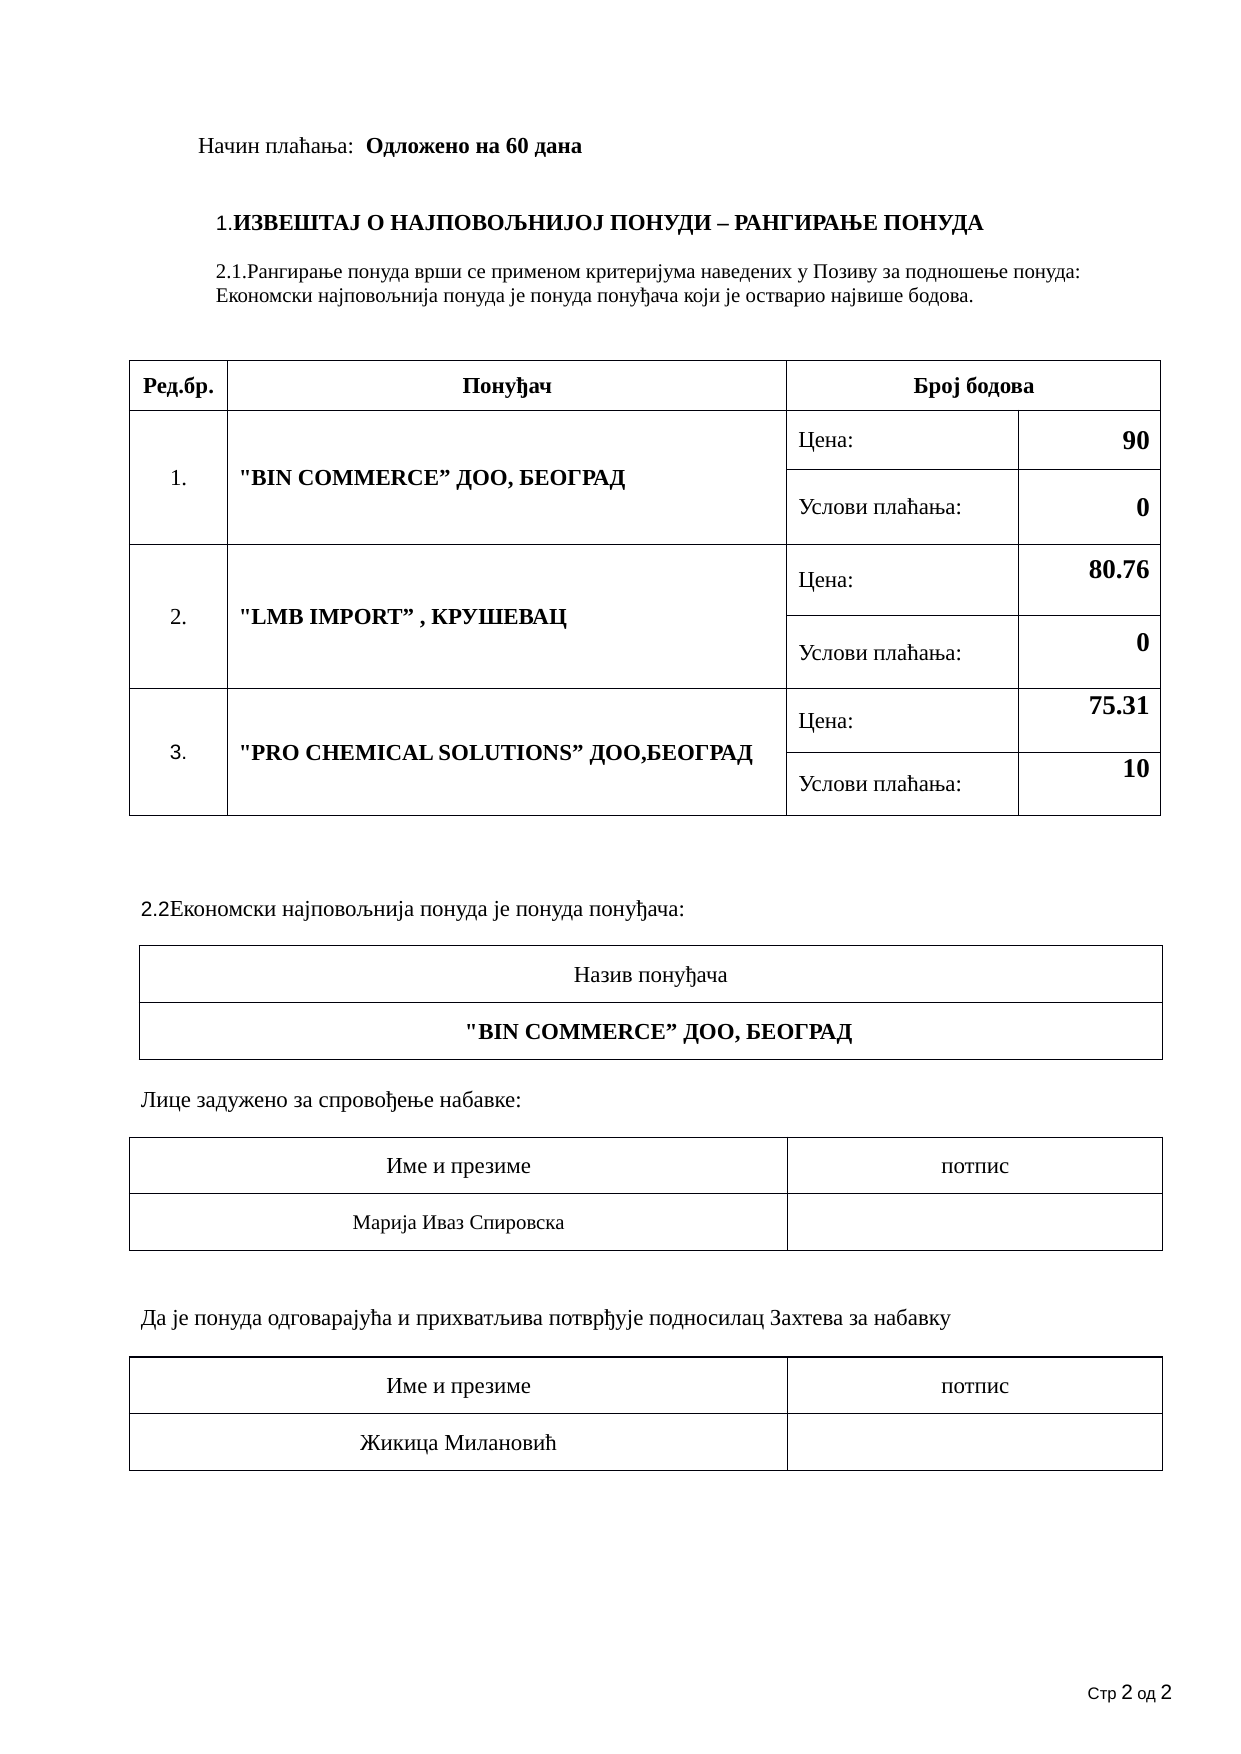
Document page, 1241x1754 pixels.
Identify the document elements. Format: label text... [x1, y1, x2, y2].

table_cell Цена: [787, 689, 1018, 752]
list 2.1.Рангирање понуда врши се применом критеријума наведених у Позиву за подношење понуда: [216, 259, 1172, 283]
table_header потпис [788, 1138, 1162, 1193]
table_cell Жикица Милановић [130, 1414, 787, 1470]
list ИЗВЕШТАЈ О НАЈПОВОЉНИЈОЈ ПОНУДИ – РАНГИРАЊЕ ПОНУДА [216, 209, 1172, 235]
table_cell 80.76 [1019, 545, 1160, 615]
table_cell "BIN COMMERCE” ДОО, БЕОГРАД [228, 411, 786, 543]
table_cell 2. [130, 545, 227, 688]
table_cell "LMB IMPORT” , КРУШЕВАЦ [228, 545, 786, 688]
table_header Понуђач [228, 361, 786, 409]
table_cell 0 [1019, 470, 1160, 543]
table_header Име и презиме [130, 1358, 787, 1413]
table_cell 1. [130, 411, 227, 543]
list Економски најповољнија понуда је понуда понуђача: [141, 895, 1172, 921]
table_cell [788, 1194, 1162, 1250]
table_header потпис [788, 1358, 1162, 1413]
table_header Име и презиме [130, 1138, 787, 1193]
text Лице задужено за спровођење набавке: [141, 1086, 1172, 1112]
table_header Ред.бр. [130, 361, 227, 409]
table_cell 90 [1019, 411, 1160, 468]
table_cell "BIN COMMERCE” ДОО, БЕОГРАД [140, 1003, 1162, 1059]
table_header Назив понуђача [140, 946, 1162, 1002]
table_cell Услови плаћања: [787, 616, 1018, 688]
text Да је понуда одговарајућа и прихватљива потврђује подносилац Захтева за набавку [141, 1304, 1172, 1330]
table_cell Цена: [787, 411, 1018, 468]
table_cell Марија Иваз Спировска [130, 1194, 787, 1250]
text Начин плаћања: Одложено на 60 дана [141, 132, 1172, 159]
table_cell 10 [1019, 753, 1160, 815]
table_cell "PRO CHEMICAL SOLUTIONS” ДОО,БЕОГРАД [228, 689, 786, 815]
table_cell Цена: [787, 545, 1018, 615]
table_cell 3. [130, 689, 227, 815]
table_cell [788, 1414, 1162, 1470]
table_header Број бодова [787, 361, 1160, 409]
table_cell 0 [1019, 616, 1160, 688]
table_cell 75.31 [1019, 689, 1160, 752]
list Економски најповољнија понуда је понуда понуђача који је остварио највише бодова. [216, 283, 1172, 307]
table_cell Услови плаћања: [787, 753, 1018, 815]
table_cell Услови плаћања: [787, 470, 1018, 543]
